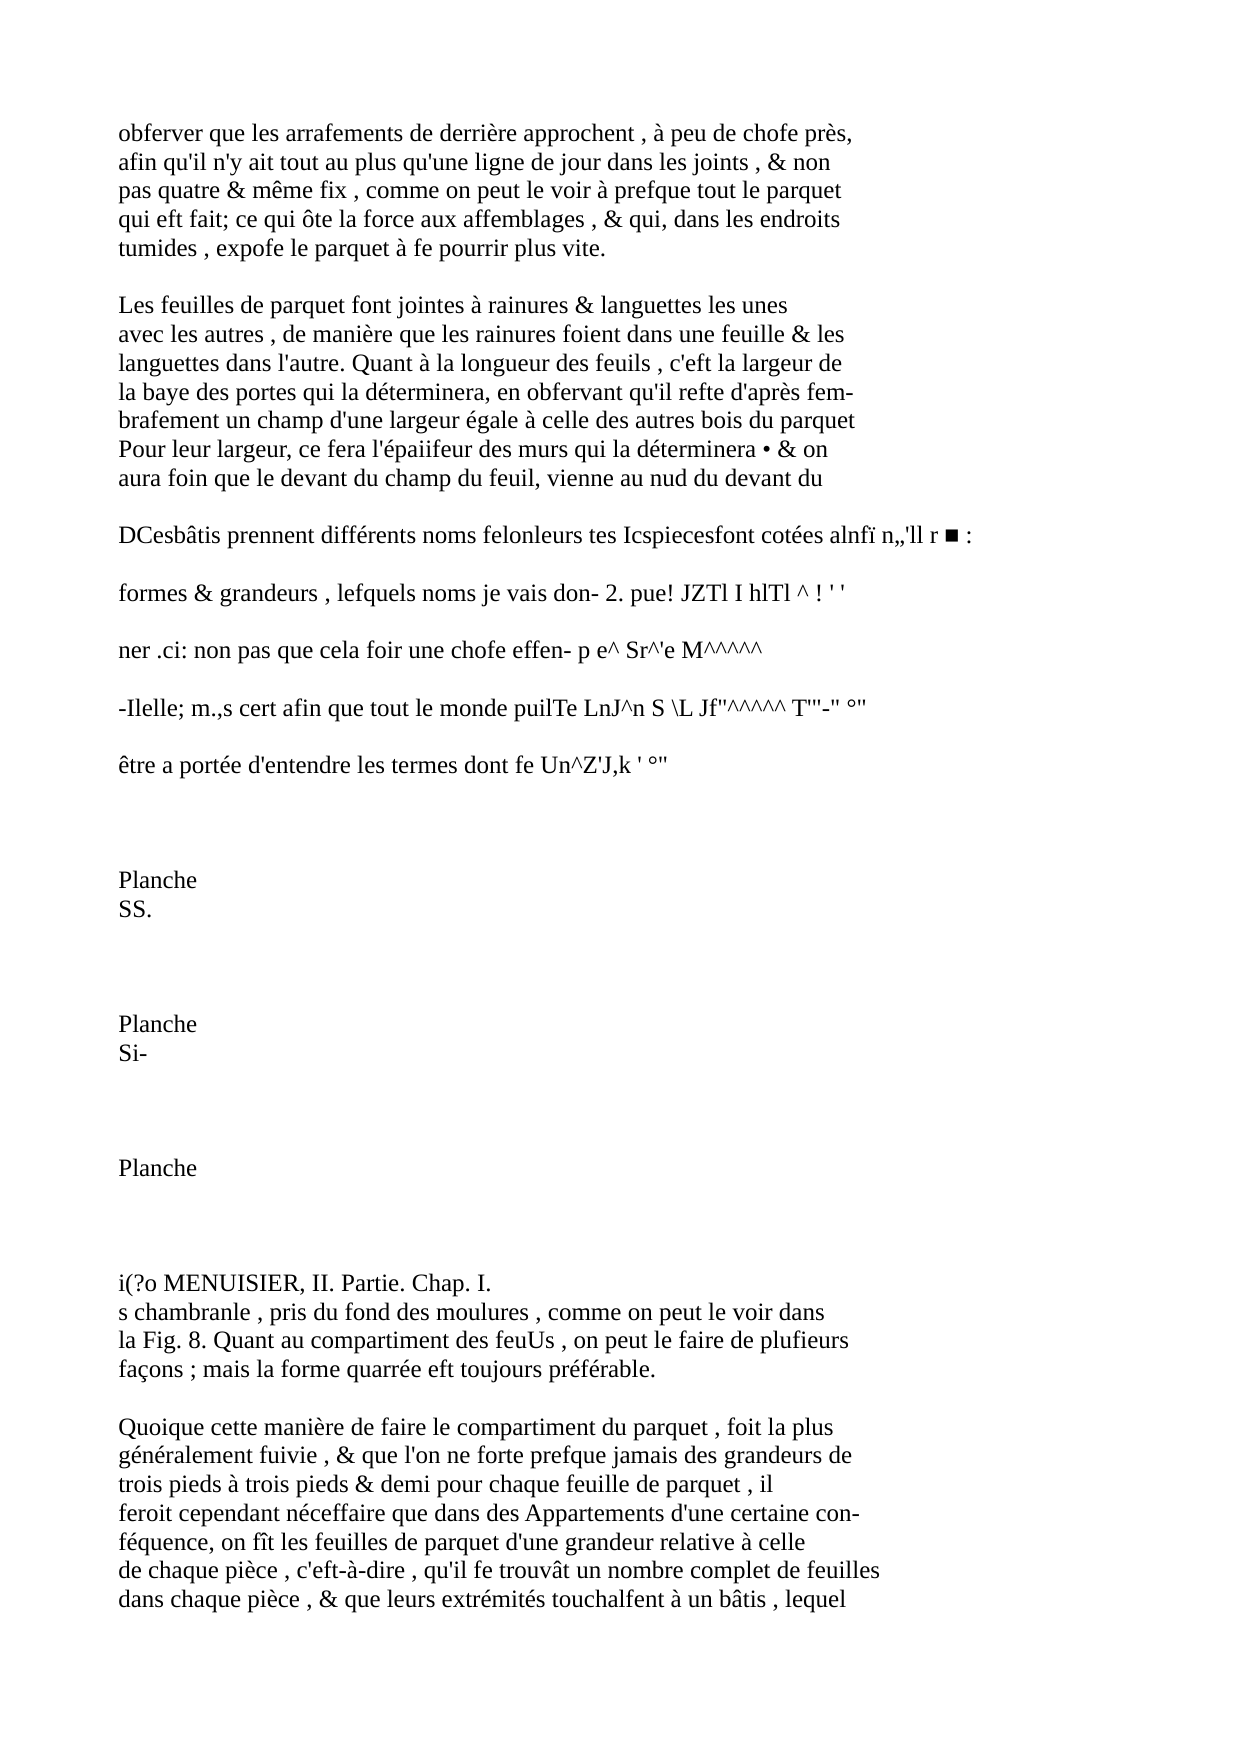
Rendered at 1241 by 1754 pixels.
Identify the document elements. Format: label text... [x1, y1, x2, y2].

text i(?o MENUISIER, II. Partie. Chap. I. [118, 1268, 1122, 1297]
text Planche [118, 866, 1122, 894]
text languettes dans l'autre. Quant à la longueur des feuils , c'eft la largeur de [118, 348, 1122, 377]
text Planche [118, 1153, 1122, 1182]
text trois pieds à trois pieds & demi pour chaque feuille de parquet , il [118, 1469, 1122, 1498]
text formes & grandeurs , lefquels noms je vais don- 2. pue! JZTl I hlTl ^ ! ' ' [118, 578, 1122, 607]
text la Fig. 8. Quant au compartiment des feuUs , on peut le faire de plufieurs [118, 1326, 1122, 1354]
text feroit cependant néceffaire que dans des Appartements d'une certaine con- [118, 1498, 1122, 1527]
text façons ; mais la forme quarrée eft toujours préférable. [118, 1354, 1122, 1383]
text tumides , expofe le parquet à fe pourrir plus vite. [118, 233, 1122, 262]
text être a portée d'entendre les termes dont fe Un^Z'J,k ' °" [118, 751, 1122, 779]
text de chaque pièce , c'eft-à-dire , qu'il fe trouvât un nombre complet de feuilles [118, 1556, 1122, 1584]
text dans chaque pièce , & que leurs extrémités touchalfent à un bâtis , lequel [118, 1584, 1122, 1613]
text pas quatre & même fix , comme on peut le voir à prefque tout le parquet [118, 176, 1122, 204]
text -Ilelle; m.,s cert afin que tout le monde puilTe LnJ^n S \L Jf"^^^^^ T'"-" °" [118, 693, 1122, 722]
text ner .ci: non pas que cela foir une chofe effen- p e^ Sr^'e M^^^^^ [118, 636, 1122, 664]
text Si- [118, 1038, 1122, 1067]
text Quoique cette manière de faire le compartiment du parquet , foit la plus [118, 1412, 1122, 1441]
text Planche [118, 1009, 1122, 1038]
text afin qu'il n'y ait tout au plus qu'une ligne de jour dans les joints , & non [118, 147, 1122, 176]
text obferver que les arrafements de derrière approchent , à peu de chofe près, [118, 118, 1122, 147]
text brafement un champ d'une largeur égale à celle des autres bois du parquet [118, 406, 1122, 434]
text s chambranle , pris du fond des moulures , comme on peut le voir dans [118, 1297, 1122, 1326]
text féquence, on fît les feuilles de parquet d'une grandeur relative à celle [118, 1527, 1122, 1556]
text qui eft fait; ce qui ôte la force aux affemblages , & qui, dans les endroits [118, 204, 1122, 233]
text DCesbâtis prennent différents noms felonleurs tes Icspiecesfont cotées alnfï n„'ll r ■ : [118, 521, 1122, 549]
text généralement fuivie , & que l'on ne forte prefque jamais des grandeurs de [118, 1441, 1122, 1469]
text Pour leur largeur, ce fera l'épaiifeur des murs qui la déterminera • & on [118, 434, 1122, 463]
text aura foin que le devant du champ du feuil, vienne au nud du devant du [118, 463, 1122, 492]
text SS. [118, 894, 1122, 923]
text avec les autres , de manière que les rainures foient dans une feuille & les [118, 319, 1122, 348]
text la baye des portes qui la déterminera, en obfervant qu'il refte d'après fem- [118, 377, 1122, 406]
text Les feuilles de parquet font jointes à rainures & languettes les unes [118, 291, 1122, 319]
